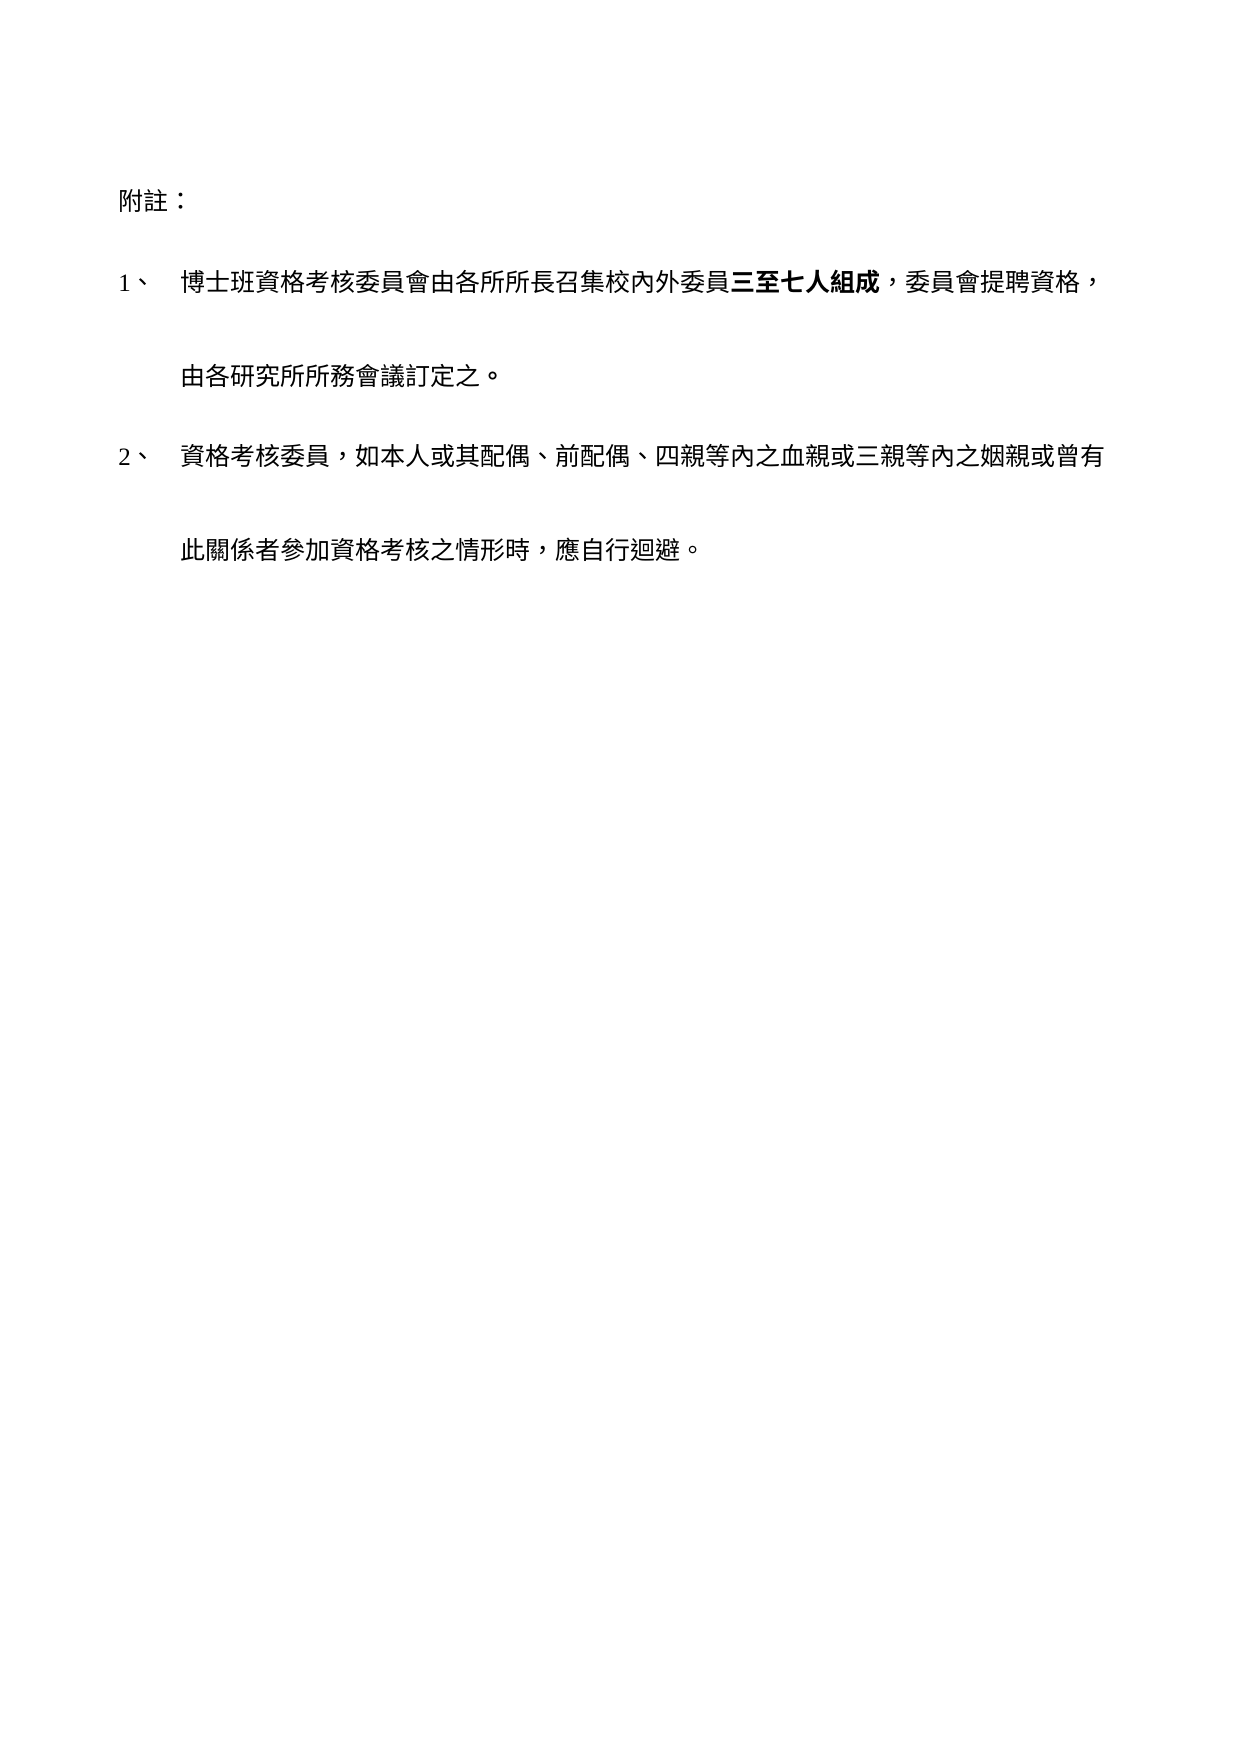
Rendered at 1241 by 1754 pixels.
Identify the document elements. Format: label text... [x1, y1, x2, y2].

text 附註： [118, 158, 1122, 221]
list 博士班資格考核委員會由各所所長召集校內外委員三至七人組成，委員會提聘資格，由各研究所所務會議訂定之。 [118, 239, 1122, 395]
list 資格考核委員，如本人或其配偶、前配偶、四親等內之血親或三親等內之姻親或曾有此關係者參加資格考核之情形時，應自行迴避。 [118, 413, 1122, 569]
